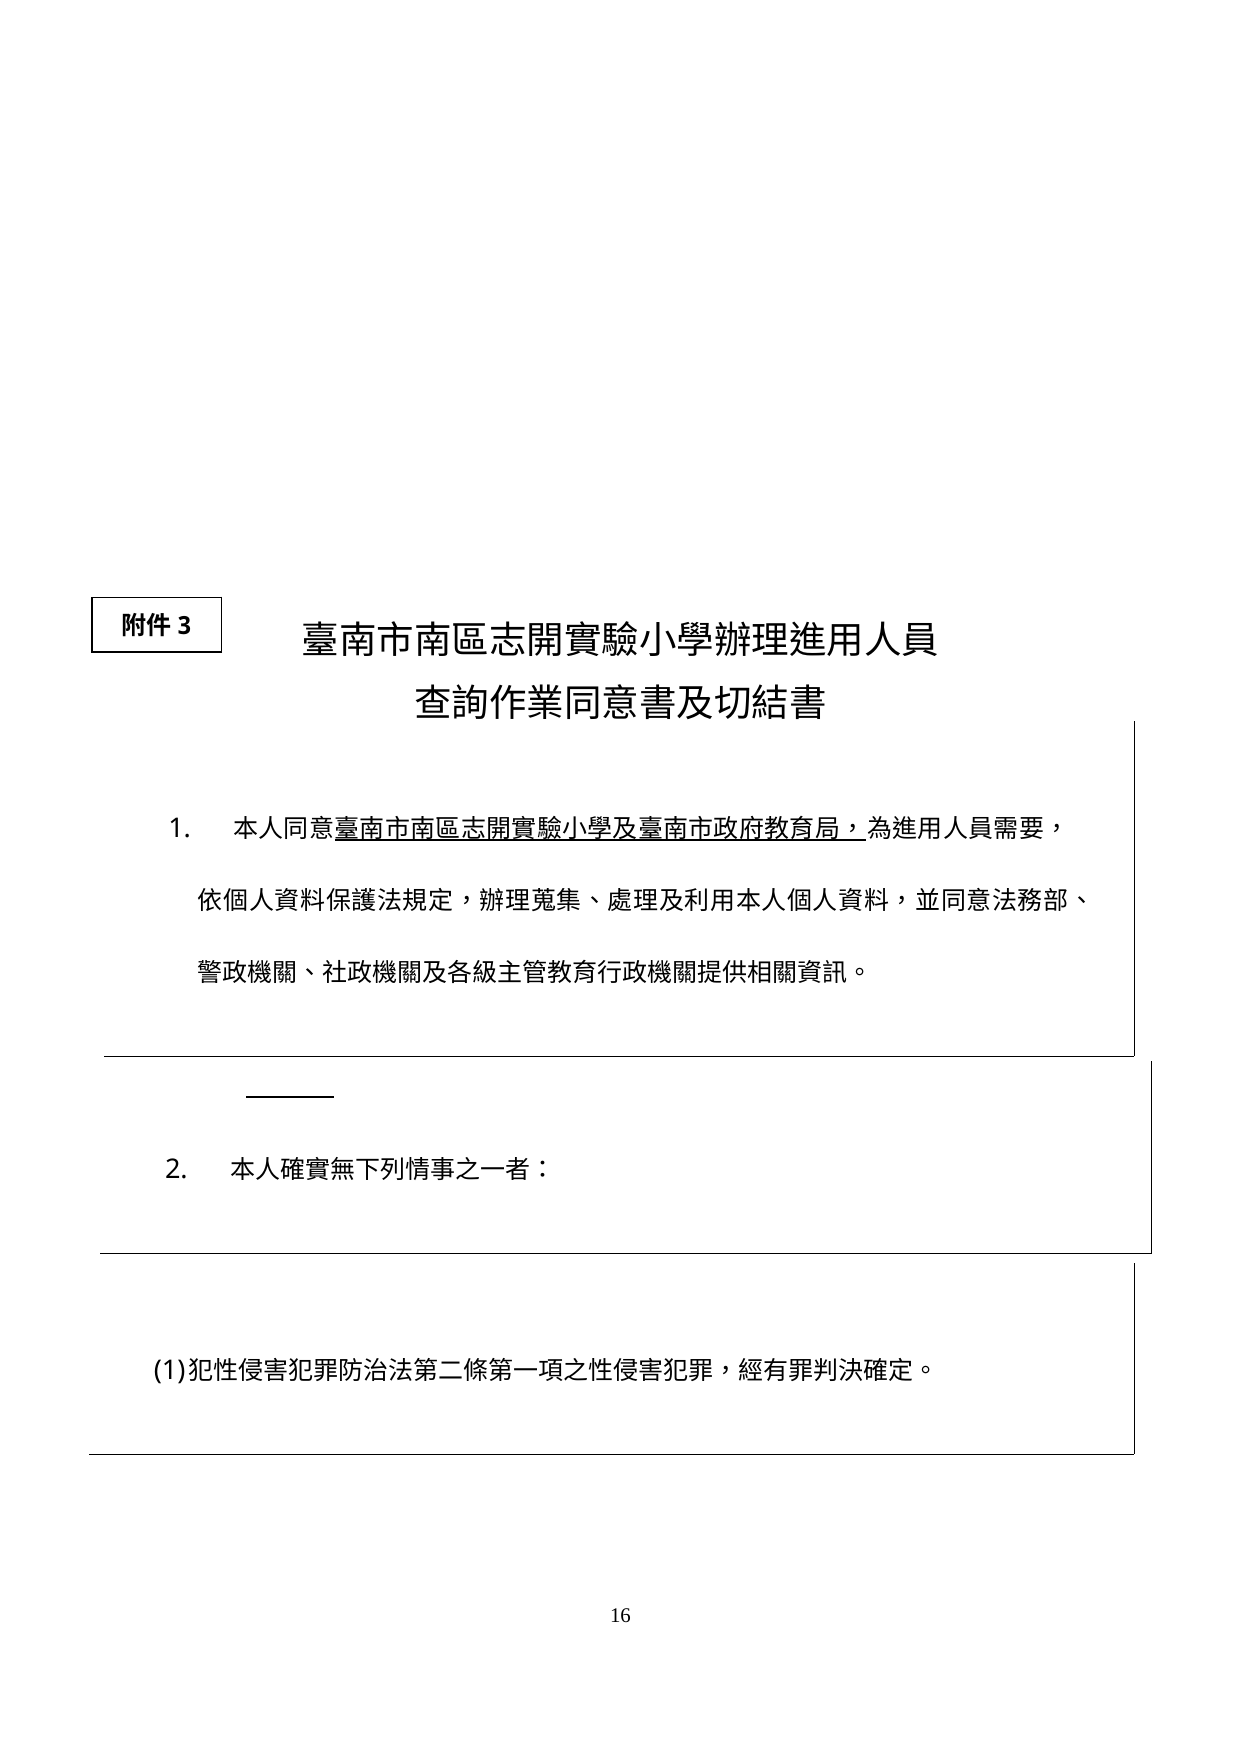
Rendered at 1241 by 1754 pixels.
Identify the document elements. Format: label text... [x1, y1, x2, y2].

list 本人同意臺南市南區志開實驗小學及臺南市政府教育局，為進用人員需要， 依個人資料保護法規定，辦理蒐集、處理及利用本人個人資料，並同意法務部、警政機關、社政機關及各級主管教育行政機關提供相關資訊。 [103, 721, 1134, 1056]
text 查詢作業同意書及切結書 [89, 658, 1152, 721]
text 附件3 [108, 606, 206, 642]
text 臺南市南區志開實驗小學辦理進用人員 [89, 596, 1152, 658]
list 犯性侵害犯罪防治法第二條第一項之性侵害犯罪，經有罪判決確定。 [89, 1263, 1134, 1454]
list 本人確實無下列情事之一者： [100, 1061, 1151, 1253]
